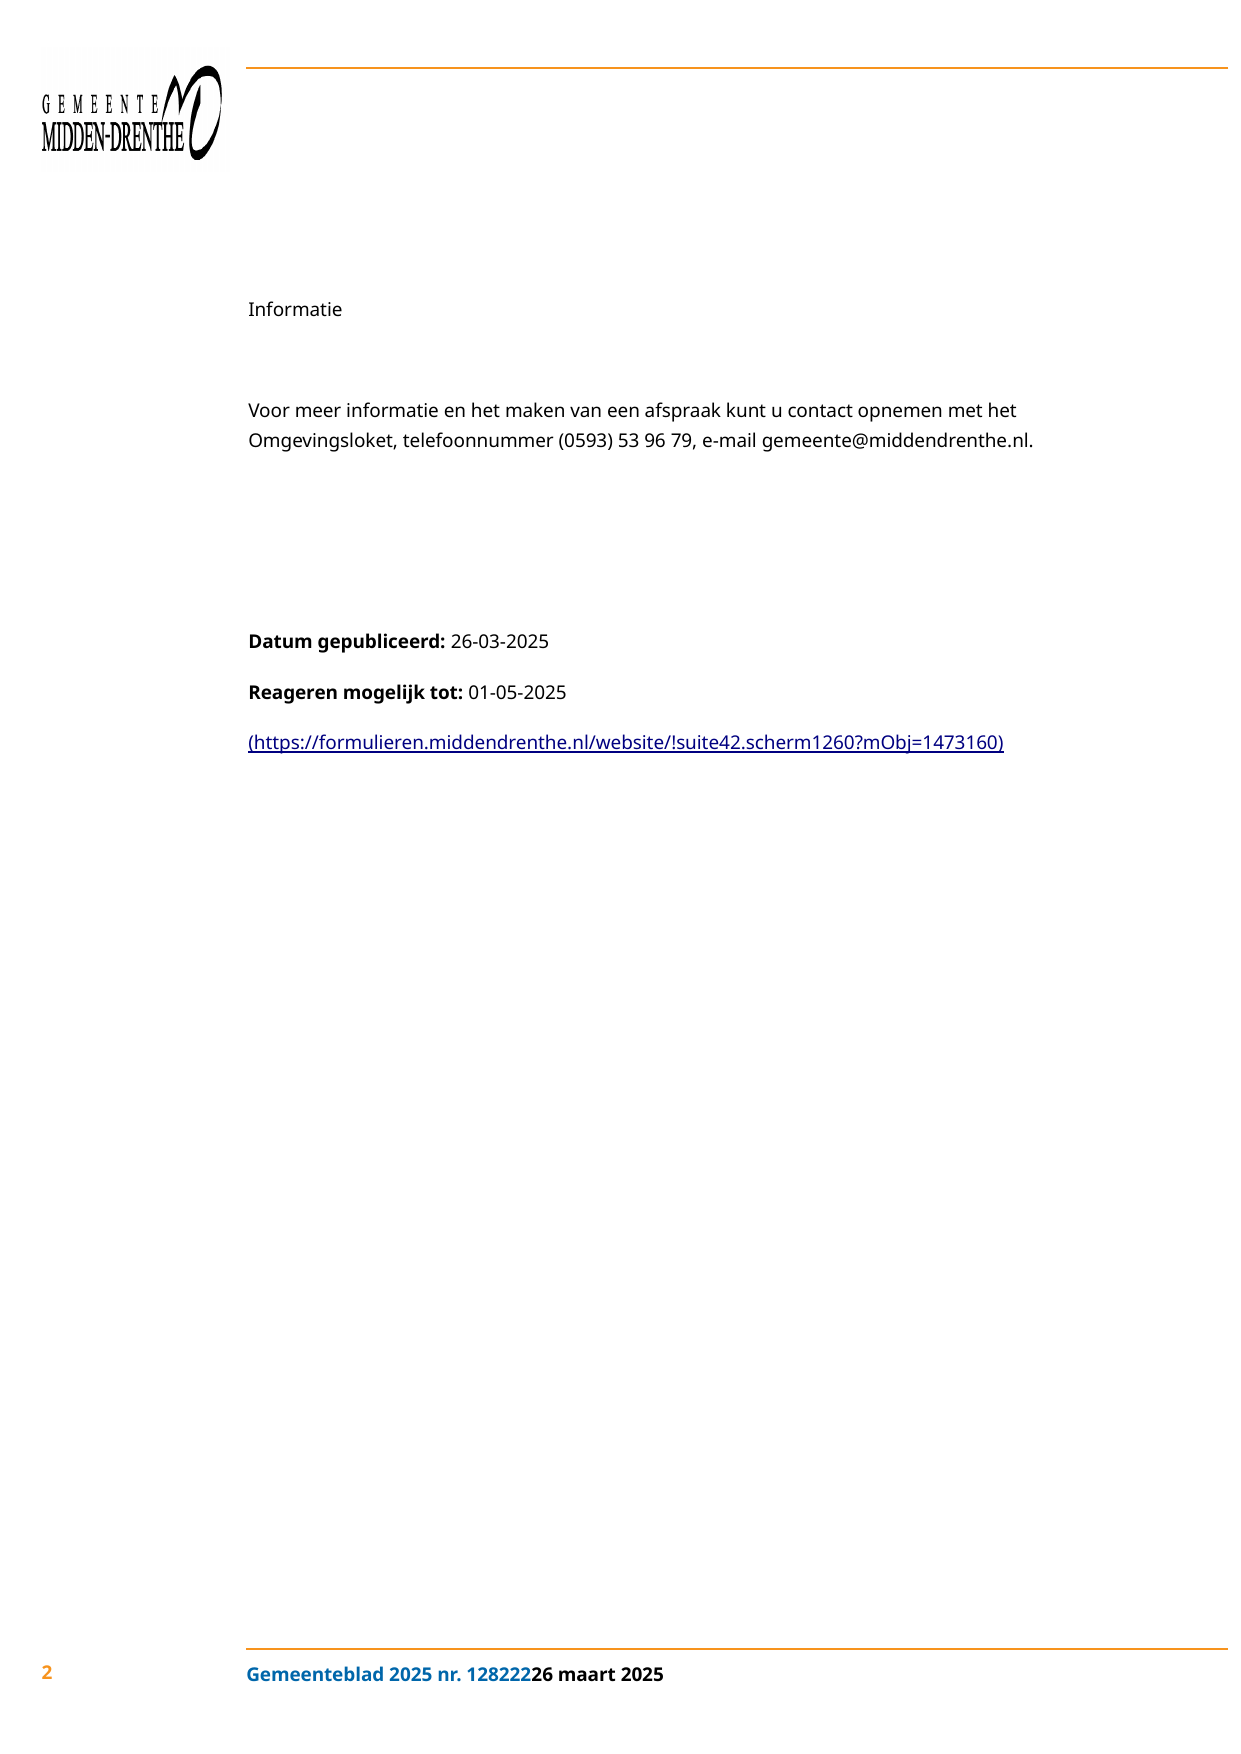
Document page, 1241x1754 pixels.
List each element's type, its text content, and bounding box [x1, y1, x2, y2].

text Informatie [248, 296, 1152, 322]
text (https://formulieren.middendrenthe.nl/website/!suite42.scherm1260?mObj=1473160) [248, 729, 1152, 755]
text Datum gepubliceerd: 26-03-2025 [248, 628, 1152, 654]
text Reageren mogelijk tot: 01-05-2025 [248, 679, 1152, 705]
picture [41, 47, 231, 172]
text Voor meer informatie en het maken van een afspraak kunt u contact opnemen met het Omgevingsloket, telefoonnummer (0593) 53 96 79, e-mail gemeente@middendrenthe.nl. [248, 397, 1152, 453]
